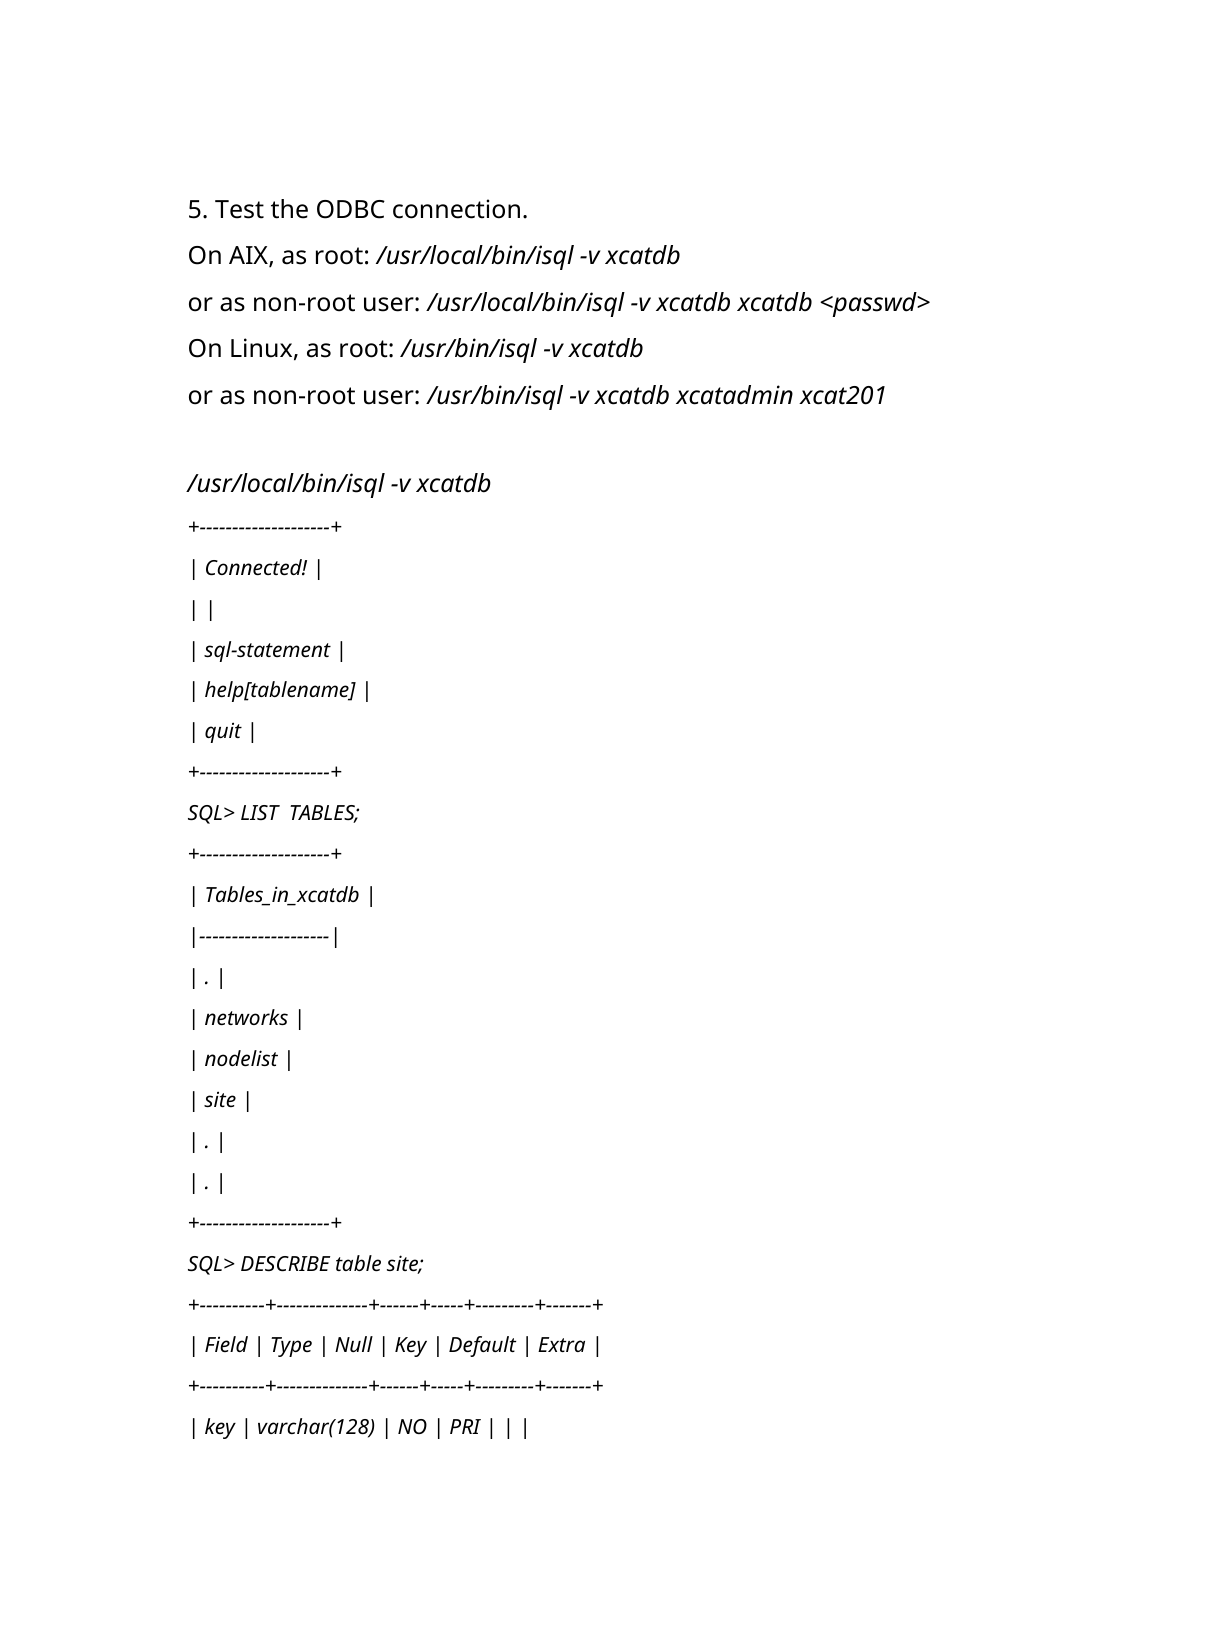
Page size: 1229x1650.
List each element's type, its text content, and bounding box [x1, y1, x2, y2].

text | . | [187, 1126, 1041, 1154]
text +--------------------+ [187, 839, 1041, 868]
text | quit | [187, 717, 1041, 745]
text or as non-root user: /usr/bin/isql -v xcatdb xcatadmin xcat201 [187, 377, 1041, 412]
text | help[tablename] | [187, 676, 1041, 704]
text On Linux, as root: /usr/bin/isql -v xcatdb [187, 331, 1041, 365]
text On AIX, as root: /usr/local/bin/isql -v xcatdb [187, 238, 1041, 272]
text | | [187, 594, 1041, 622]
text |--------------------| [187, 921, 1041, 950]
text | networks | [187, 1003, 1041, 1032]
text SQL> LIST TABLES; [187, 798, 1041, 827]
text or as non-root user: /usr/local/bin/isql -v xcatdb xcatdb <passwd> [187, 284, 1041, 318]
text | Field | Type | Null | Key | Default | Extra | [187, 1331, 1041, 1359]
text | nodelist | [187, 1044, 1041, 1072]
text | Tables_in_xcatdb | [187, 880, 1041, 909]
text SQL> DESCRIBE table site; [187, 1249, 1041, 1277]
text | key | varchar(128) | NO | PRI | | | [187, 1412, 1041, 1441]
text +----------+--------------+------+-----+---------+-------+ [187, 1290, 1041, 1318]
text +----------+--------------+------+-----+---------+-------+ [187, 1372, 1041, 1400]
text /usr/local/bin/isql -v xcatdb [187, 465, 1041, 499]
text | . | [187, 1167, 1041, 1195]
text +--------------------+ [187, 1208, 1041, 1236]
text | Connected! | [187, 553, 1041, 581]
text | site | [187, 1085, 1041, 1113]
text | sql-statement | [187, 635, 1041, 663]
text | . | [187, 962, 1041, 991]
text 5. Test the ODBC connection. [187, 191, 1041, 225]
text +--------------------+ [187, 512, 1041, 540]
text +--------------------+ [187, 757, 1041, 786]
